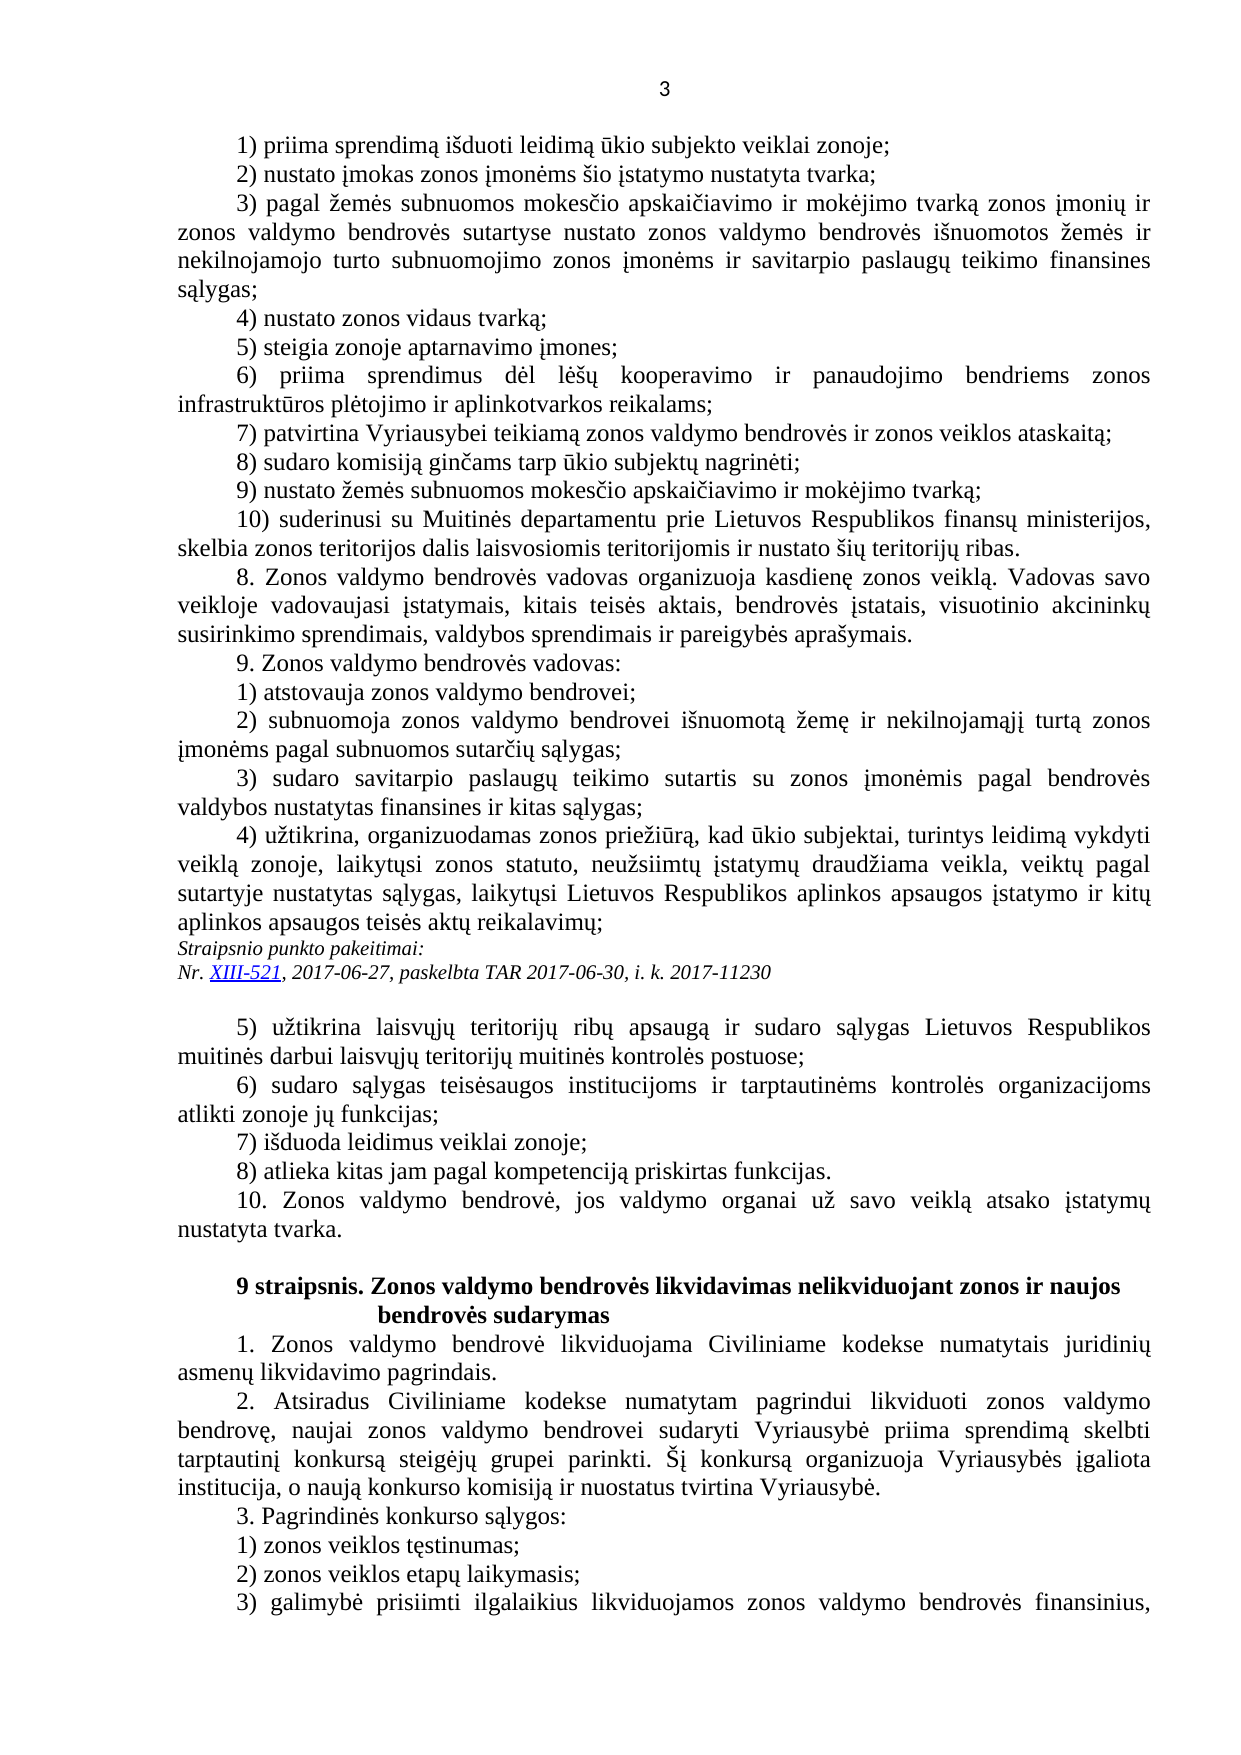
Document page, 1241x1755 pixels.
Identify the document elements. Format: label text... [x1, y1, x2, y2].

text 5) steigia zonoje aptarnavimo įmones; [177, 332, 1152, 361]
text 7) patvirtina Vyriausybei teikiamą zonos valdymo bendrovės ir zonos veiklos ataskaitą; [177, 418, 1152, 447]
text 7) išduoda leidimus veiklai zonoje; [177, 1127, 1152, 1156]
text 3. Pagrindinės konkurso sąlygos: [177, 1501, 1152, 1530]
text 5) užtikrina laisvųjų teritorijų ribų apsaugą ir sudaro sąlygas Lietuvos Respublikos muitinės darbui laisvųjų teritorijų muitinės kontrolės postuose; [177, 1012, 1152, 1070]
text 10) suderinusi su Muitinės departamentu prie Lietuvos Respublikos finansų ministerijos, skelbia zonos teritorijos dalis laisvosiomis teritorijomis ir nustato šių teritorijų ribas. [177, 504, 1152, 562]
text 4) užtikrina, organizuodamas zonos priežiūrą, kad ūkio subjektai, turintys leidimą vykdyti veiklą zonoje, laikytųsi zonos statuto, neužsiimtų įstatymų draudžiama veikla, veiktų pagal sutartyje nustatytas sąlygas, laikytųsi Lietuvos Respublikos aplinkos apsaugos įstatymo ir kitų aplinkos apsaugos teisės aktų reikalavimų; [177, 821, 1152, 936]
text 1) atstovauja zonos valdymo bendrovei; [177, 677, 1152, 706]
text 4) nustato zonos vidaus tvarką; [177, 303, 1152, 332]
text 3) galimybė prisiimti ilgalaikius likviduojamos zonos valdymo bendrovės finansinius, [177, 1587, 1152, 1616]
text 9) nustato žemės subnuomos mokesčio apskaičiavimo ir mokėjimo tvarką; [177, 476, 1152, 504]
text Nr. XIII-521, 2017-06-27, paskelbta TAR 2017-06-30, i. k. 2017-11230 [177, 960, 1152, 984]
text 8) atlieka kitas jam pagal kompetenciją priskirtas funkcijas. [177, 1156, 1152, 1185]
text 3) sudaro savitarpio paslaugų teikimo sutartis su zonos įmonėmis pagal bendrovės valdybos nustatytas finansines ir kitas sąlygas; [177, 763, 1152, 821]
text 2) zonos veiklos etapų laikymasis; [177, 1559, 1152, 1587]
text 9 straipsnis. Zonos valdymo bendrovės likvidavimas nelikviduojant zonos ir naujos bendrovės sudarymas [236, 1271, 1152, 1329]
text 10. Zonos valdymo bendrovė, jos valdymo organai už savo veiklą atsako įstatymų nustatyta tvarka. [177, 1185, 1152, 1242]
text 9. Zonos valdymo bendrovės vadovas: [177, 648, 1152, 677]
text 8) sudaro komisiją ginčams tarp ūkio subjektų nagrinėti; [177, 447, 1152, 476]
text Straipsnio punkto pakeitimai: [177, 936, 1152, 960]
text 6) sudaro sąlygas teisėsaugos institucijoms ir tarptautinėms kontrolės organizacijoms atlikti zonoje jų funkcijas; [177, 1070, 1152, 1127]
text 1. Zonos valdymo bendrovė likviduojama Civiliniame kodekse numatytais juridinių asmenų likvidavimo pagrindais. [177, 1329, 1152, 1386]
text 2) subnuomoja zonos valdymo bendrovei išnuomotą žemę ir nekilnojamąjį turtą zonos įmonėms pagal subnuomos sutarčių sąlygas; [177, 706, 1152, 763]
text 1) zonos veiklos tęstinumas; [177, 1530, 1152, 1559]
text 2. Atsiradus Civiliniame kodekse numatytam pagrindui likviduoti zonos valdymo bendrovę, naujai zonos valdymo bendrovei sudaryti Vyriausybė priima sprendimą skelbti tarptautinį konkursą steigėjų grupei parinkti. Šį konkursą organizuoja Vyriausybės įgaliota institucija, o naują konkurso komisiją ir nuostatus tvirtina Vyriausybė. [177, 1386, 1152, 1501]
text 2) nustato įmokas zonos įmonėms šio įstatymo nustatyta tvarka; [177, 159, 1152, 188]
text 1) priima sprendimą išduoti leidimą ūkio subjekto veiklai zonoje; [177, 131, 1152, 159]
text 6) priima sprendimus dėl lėšų kooperavimo ir panaudojimo bendriems zonos infrastruktūros plėtojimo ir aplinkotvarkos reikalams; [177, 361, 1152, 418]
text 3) pagal žemės subnuomos mokesčio apskaičiavimo ir mokėjimo tvarką zonos įmonių ir zonos valdymo bendrovės sutartyse nustato zonos valdymo bendrovės išnuomotos žemės ir nekilnojamojo turto subnuomojimo zonos įmonėms ir savitarpio paslaugų teikimo finansines sąlygas; [177, 188, 1152, 303]
text 8. Zonos valdymo bendrovės vadovas organizuoja kasdienę zonos veiklą. Vadovas savo veikloje vadovaujasi įstatymais, kitais teisės aktais, bendrovės įstatais, visuotinio akcininkų susirinkimo sprendimais, valdybos sprendimais ir pareigybės aprašymais. [177, 562, 1152, 648]
